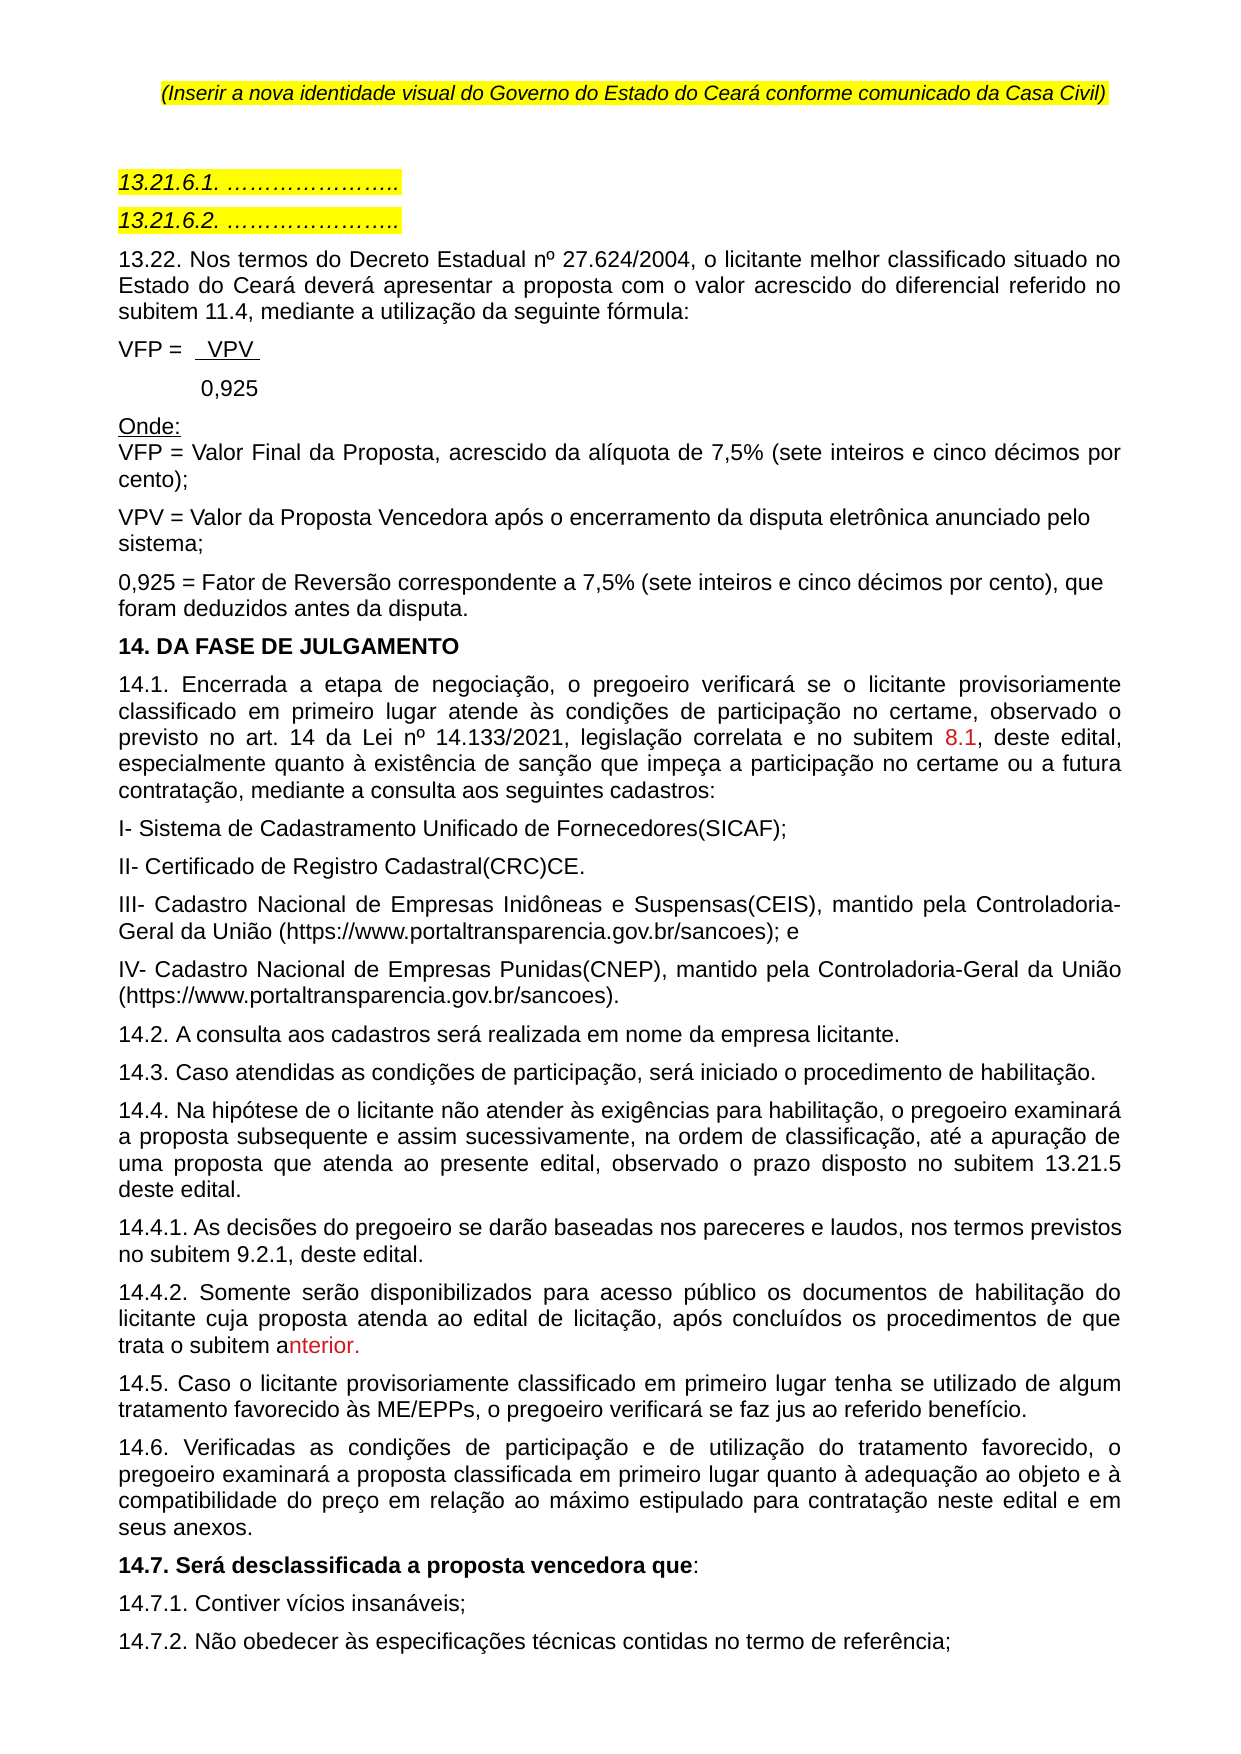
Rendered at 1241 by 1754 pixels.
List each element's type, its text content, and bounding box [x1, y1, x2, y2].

text 0,925 = Fator de Reversão correspondente a 7,5% (sete inteiros e cinco décimos por cento), que foram deduzidos antes da disputa. [118, 568, 1122, 621]
text I- Sistema de Cadastramento Unificado de Fornecedores(SICAF); [118, 815, 1122, 841]
text 13.22. Nos termos do Decreto Estadual nº 27.624/2004, o licitante melhor classificado situado no Estado do Ceará deverá apresentar a proposta com o valor acrescido do diferencial referido no subitem 11.4, mediante a utilização da seguinte fórmula: [118, 246, 1122, 324]
text 0,925 [118, 375, 1122, 401]
list II- Certificado de Registro Cadastral(CRC)CE. [118, 853, 1122, 879]
list III- Cadastro Nacional de Empresas Inidôneas e Suspensas(CEIS), mantido pela Controladoria-Geral da União (https://www.portaltransparencia.gov.br/sancoes); e [118, 891, 1122, 944]
text 13.21.6.2. ………………….. [118, 207, 1122, 234]
text 14.4. Na hipótese de o licitante não atender às exigências para habilitação, o pregoeiro examinará a proposta subsequente e assim sucessivamente, na ordem de classificação, até a apuração de uma proposta que atenda ao presente edital, observado o prazo disposto no subitem 13.21.5 deste edital. [118, 1097, 1122, 1202]
text 14.7. Será desclassificada a proposta vencedora que: [118, 1552, 1122, 1578]
text VFP = VPV [118, 336, 1122, 363]
text 14.2. A consulta aos cadastros será realizada em nome da empresa licitante. [118, 1021, 1122, 1047]
text 14.6. Verificadas as condições de participação e de utilização do tratamento favorecido, o pregoeiro examinará a proposta classificada em primeiro lugar quanto à adequação ao objeto e à compatibilidade do preço em relação ao máximo estipulado para contratação neste edital e em seus anexos. [118, 1434, 1122, 1540]
text 14.7.1. Contiver vícios insanáveis; [118, 1590, 1122, 1616]
text 14.4.2. Somente serão disponibilizados para acesso público os documentos de habilitação do licitante cuja proposta atenda ao edital de licitação, após concluídos os procedimentos de que trata o subitem anterior. [118, 1279, 1122, 1358]
text 14.1. Encerrada a etapa de negociação, o pregoeiro verificará se o licitante provisoriamente classificado em primeiro lugar atende às condições de participação no certame, observado o previsto no art. 14 da Lei nº 14.133/2021, legislação correlata e no subitem 8.1, deste edital, especialmente quanto à existência de sanção que impeça a participação no certame ou a futura contratação, mediante a consulta aos seguintes cadastros: [118, 671, 1122, 803]
text 14. DA FASE DE JULGAMENTO [118, 633, 1122, 659]
text 14.7.2. Não obedecer às especificações técnicas contidas no termo de referência; [118, 1628, 1122, 1654]
text 14.4.1. As decisões do pregoeiro se darão baseadas nos pareceres e laudos, nos termos previstos no subitem 9.2.1, deste edital. [118, 1214, 1122, 1267]
text 14.3. Caso atendidas as condições de participação, será iniciado o procedimento de habilitação. [118, 1059, 1122, 1085]
text IV- Cadastro Nacional de Empresas Punidas(CNEP), mantido pela Controladoria-Geral da União (https://www.portaltransparencia.gov.br/sancoes). [118, 956, 1122, 1009]
text 13.21.6.1. ………………….. [118, 169, 1122, 195]
text VPV = Valor da Proposta Vencedora após o encerramento da disputa eletrônica anunciado pelo sistema; [118, 504, 1122, 557]
text Onde: VFP = Valor Final da Proposta, acrescido da alíquota de 7,5% (sete inteiros e cinco décimos por cento); [118, 413, 1122, 492]
text 14.5. Caso o licitante provisoriamente classificado em primeiro lugar tenha se utilizado de algum tratamento favorecido às ME/EPPs, o pregoeiro verificará se faz jus ao referido benefício. [118, 1370, 1122, 1422]
